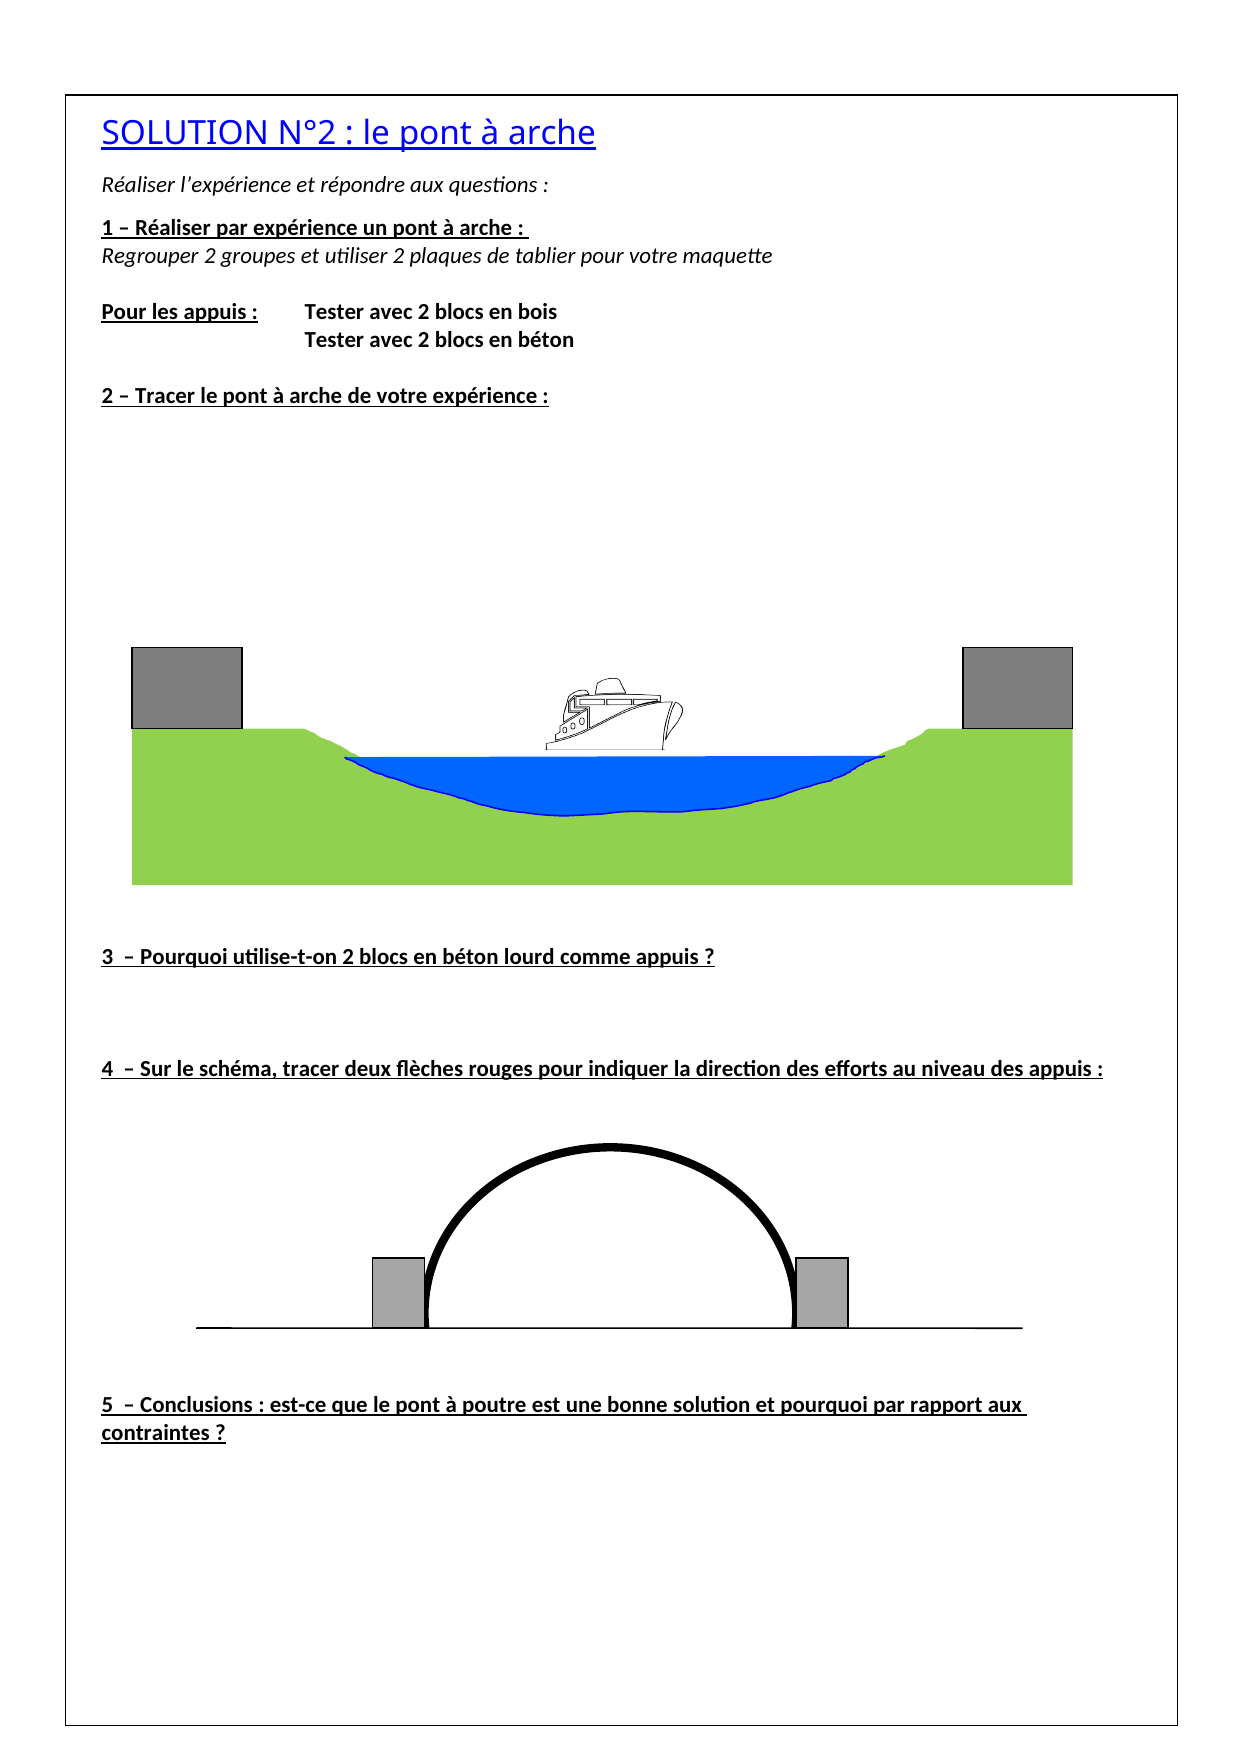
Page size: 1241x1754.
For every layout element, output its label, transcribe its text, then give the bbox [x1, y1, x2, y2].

picture [532, 670, 706, 750]
text 1 – Réaliser par expérience un pont à arche : [101, 213, 1140, 241]
text 5 – Conclusions : est-ce que le pont à poutre est une bonne solution et pourquoi par rapport aux contraintes ? [101, 1390, 412, 1414]
text 3 – Pourquoi utilise-t-on 2 blocs en béton lourd comme appuis ? [101, 942, 1140, 970]
text Regrouper 2 groupes et utiliser 2 plaques de tablier pour votre maquette [101, 241, 1140, 269]
text Tester avec 2 blocs en béton [101, 325, 1140, 353]
text Pour les appuis : Tester avec 2 blocs en bois [101, 297, 1140, 325]
text 2 – Tracer le pont à arche de votre expérience : [101, 381, 1140, 409]
text Réaliser l’expérience et répondre aux questions : [101, 170, 1140, 198]
text 5 – Conclusions : est-ce que le pont à poutre est une bonne solution et pourquoi par rapport aux contraintes ? [101, 1416, 412, 1446]
text 5 – Conclusions : est-ce que le pont à poutre est une bonne solution et pourquoi par rapport aux contraintes ? [806, 1390, 1140, 1446]
text SOLUTION N°2 : le pont à arche [101, 109, 1140, 154]
text 4 – Sur le schéma, tracer deux flèches rouges pour indiquer la direction des efforts au niveau des appuis : [101, 1054, 1140, 1082]
